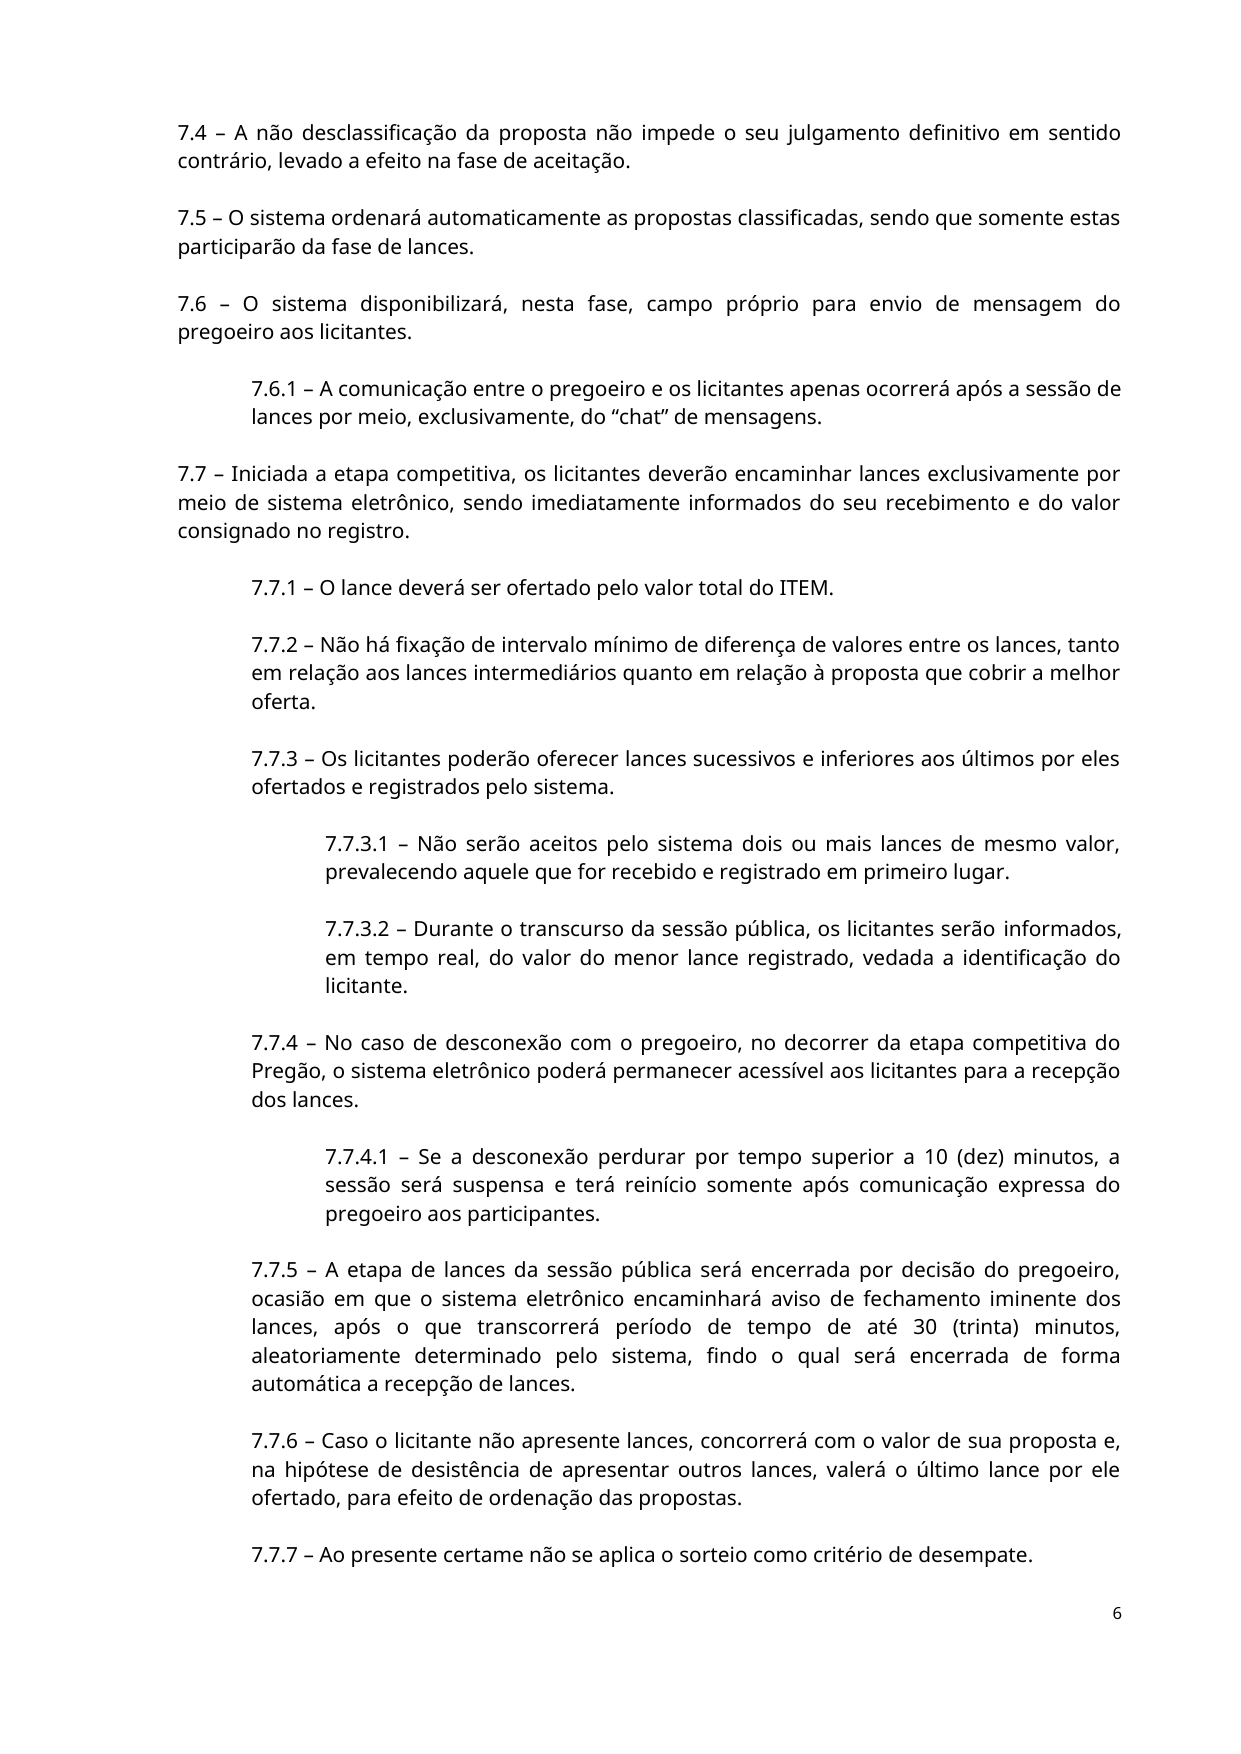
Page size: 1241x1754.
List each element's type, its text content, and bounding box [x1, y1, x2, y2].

text 7.6.1 – A comunicação entre o pregoeiro e os licitantes apenas ocorrerá após a sessão de lances por meio, exclusivamente, do “chat” de mensagens. [251, 374, 1122, 431]
text 7.5 – O sistema ordenará automaticamente as propostas classificadas, sendo que somente estas participarão da fase de lances. [177, 203, 1122, 260]
text 7.7.4.1 – Se a desconexão perdurar por tempo superior a 10 (dez) minutos, a sessão será suspensa e terá reinício somente após comunicação expressa do pregoeiro aos participantes. [325, 1142, 1122, 1227]
text 7.7.4 – No caso de desconexão com o pregoeiro, no decorrer da etapa competitiva do Pregão, o sistema eletrônico poderá permanecer acessível aos licitantes para a recepção dos lances. [251, 1028, 1122, 1113]
list 7.7.3 – Os licitantes poderão oferecer lances sucessivos e inferiores aos últimos por eles ofertados e registrados pelo sistema. [251, 744, 1122, 801]
text 7.7.5 – A etapa de lances da sessão pública será encerrada por decisão do pregoeiro, ocasião em que o sistema eletrônico encaminhará aviso de fechamento iminente dos lances, após o que transcorrerá período de tempo de até 30 (trinta) minutos, aleatoriamente determinado pelo sistema, findo o qual será encerrada de forma automática a recepção de lances. [251, 1256, 1122, 1398]
text 7.7.7 – Ao presente certame não se aplica o sorteio como critério de desempate. [251, 1540, 1122, 1568]
text 7.7 – Iniciada a etapa competitiva, os licitantes deverão encaminhar lances exclusivamente por meio de sistema eletrônico, sendo imediatamente informados do seu recebimento e do valor consignado no registro. [177, 459, 1122, 545]
text 7.6 – O sistema disponibilizará, nesta fase, campo próprio para envio de mensagem do pregoeiro aos licitantes. [177, 289, 1122, 346]
text 7.4 – A não desclassificação da proposta não impede o seu julgamento definitivo em sentido contrário, levado a efeito na fase de aceitação. [177, 118, 1122, 175]
list 7.7.2 – Não há fixação de intervalo mínimo de diferença de valores entre os lances, tanto em relação aos lances intermediários quanto em relação à proposta que cobrir a melhor oferta. [251, 630, 1122, 715]
text 7.7.6 – Caso o licitante não apresente lances, concorrerá com o valor de sua proposta e, na hipótese de desistência de apresentar outros lances, valerá o último lance por ele ofertado, para efeito de ordenação das propostas. [251, 1426, 1122, 1512]
text 7.7.3.2 – Durante o transcurso da sessão pública, os licitantes serão informados, em tempo real, do valor do menor lance registrado, vedada a identificação do licitante. [325, 914, 1122, 1000]
text 7.7.1 – O lance deverá ser ofertado pelo valor total do ITEM. [251, 573, 1122, 602]
text 7.7.3.1 – Não serão aceitos pelo sistema dois ou mais lances de mesmo valor, prevalecendo aquele que for recebido e registrado em primeiro lugar. [325, 829, 1122, 886]
